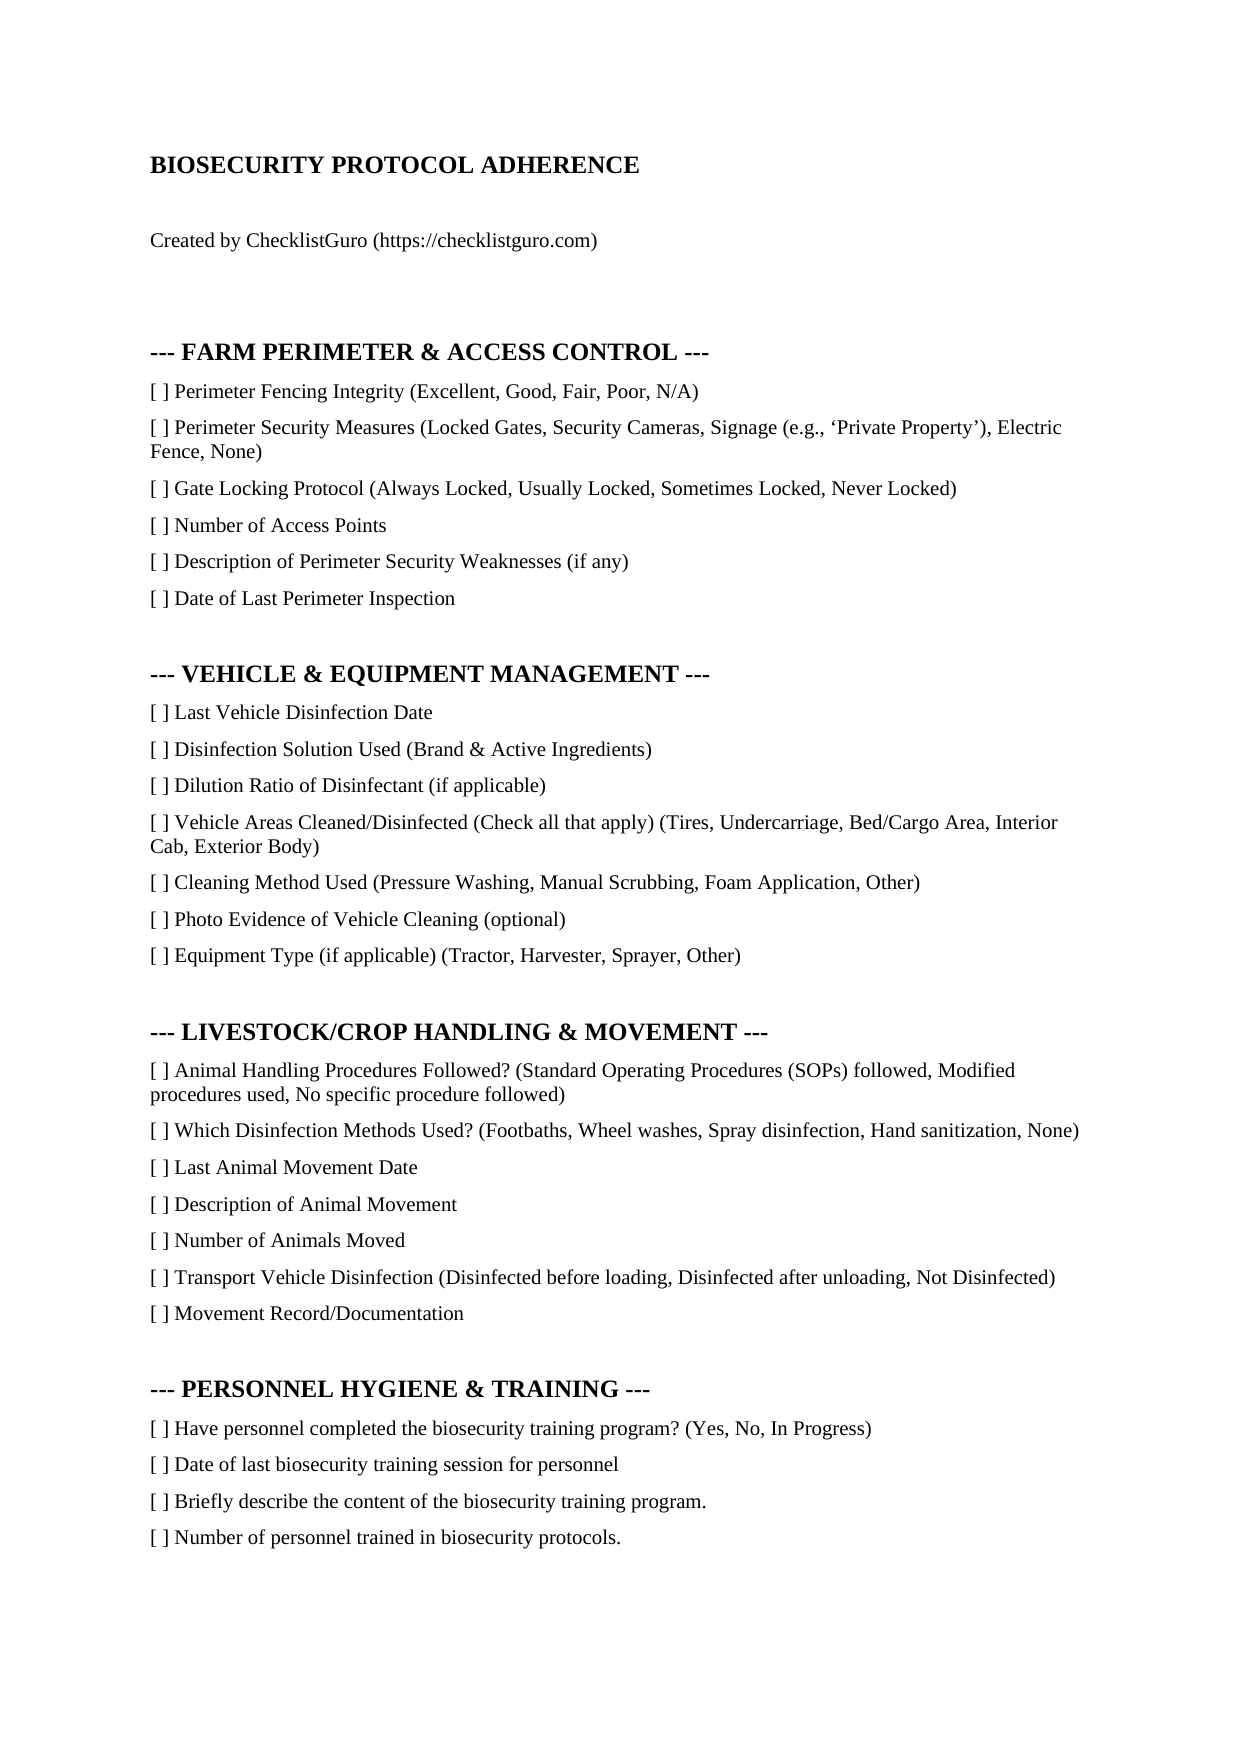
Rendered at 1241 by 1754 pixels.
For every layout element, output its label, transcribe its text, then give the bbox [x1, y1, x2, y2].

text [ ] Gate Locking Protocol (Always Locked, Usually Locked, Sometimes Locked, Never Locked) [150, 476, 1090, 500]
text [ ] Cleaning Method Used (Pressure Washing, Manual Scrubbing, Foam Application, Other) [150, 870, 1090, 894]
text --- FARM PERIMETER & ACCESS CONTROL --- [150, 337, 1090, 366]
text [ ] Number of Access Points [150, 512, 1090, 537]
text [ ] Perimeter Fencing Integrity (Excellent, Good, Fair, Poor, N/A) [150, 379, 1090, 403]
text [ ] Number of personnel trained in biosecurity protocols. [150, 1525, 1090, 1549]
text [ ] Date of last biosecurity training session for personnel [150, 1452, 1090, 1476]
text --- PERSONNEL HYGIENE & TRAINING --- [150, 1374, 1090, 1403]
text [ ] Have personnel completed the biosecurity training program? (Yes, No, In Progress) [150, 1416, 1090, 1440]
text [ ] Date of Last Perimeter Inspection [150, 586, 1090, 610]
text [ ] Dilution Ratio of Disinfectant (if applicable) [150, 773, 1090, 797]
text [ ] Number of Animals Moved [150, 1228, 1090, 1252]
text [ ] Briefly describe the content of the biosecurity training program. [150, 1489, 1090, 1513]
text [ ] Animal Handling Procedures Followed? (Standard Operating Procedures (SOPs) followed, Modified procedures used, No specific procedure followed) [150, 1058, 1090, 1106]
text [ ] Which Disinfection Methods Used? (Footbaths, Wheel washes, Spray disinfection, Hand sanitization, None) [150, 1118, 1090, 1142]
text [ ] Disinfection Solution Used (Brand & Active Ingredients) [150, 737, 1090, 761]
text [ ] Movement Record/Documentation [150, 1301, 1090, 1325]
text [ ] Photo Evidence of Vehicle Cleaning (optional) [150, 907, 1090, 931]
text [ ] Last Vehicle Disinfection Date [150, 700, 1090, 724]
text [ ] Description of Perimeter Security Weaknesses (if any) [150, 549, 1090, 573]
text [ ] Last Animal Movement Date [150, 1155, 1090, 1179]
text [ ] Description of Animal Movement [150, 1192, 1090, 1216]
text [ ] Vehicle Areas Cleaned/Disinfected (Check all that apply) (Tires, Undercarriage, Bed/Cargo Area, Interior Cab, Exterior Body) [150, 810, 1090, 858]
text [ ] Equipment Type (if applicable) (Tractor, Harvester, Sprayer, Other) [150, 943, 1090, 967]
text --- VEHICLE & EQUIPMENT MANAGEMENT --- [150, 659, 1090, 687]
text BIOSECURITY PROTOCOL ADHERENCE [150, 150, 1090, 179]
text [ ] Perimeter Security Measures (Locked Gates, Security Cameras, Signage (e.g., ‘Private Property’), Electric Fence, None) [150, 415, 1090, 463]
text [ ] Transport Vehicle Disinfection (Disinfected before loading, Disinfected after unloading, Not Disinfected) [150, 1265, 1090, 1289]
text Created by ChecklistGuro (https://checklistguro.com) [150, 228, 1090, 252]
text --- LIVESTOCK/CROP HANDLING & MOVEMENT --- [150, 1017, 1090, 1045]
